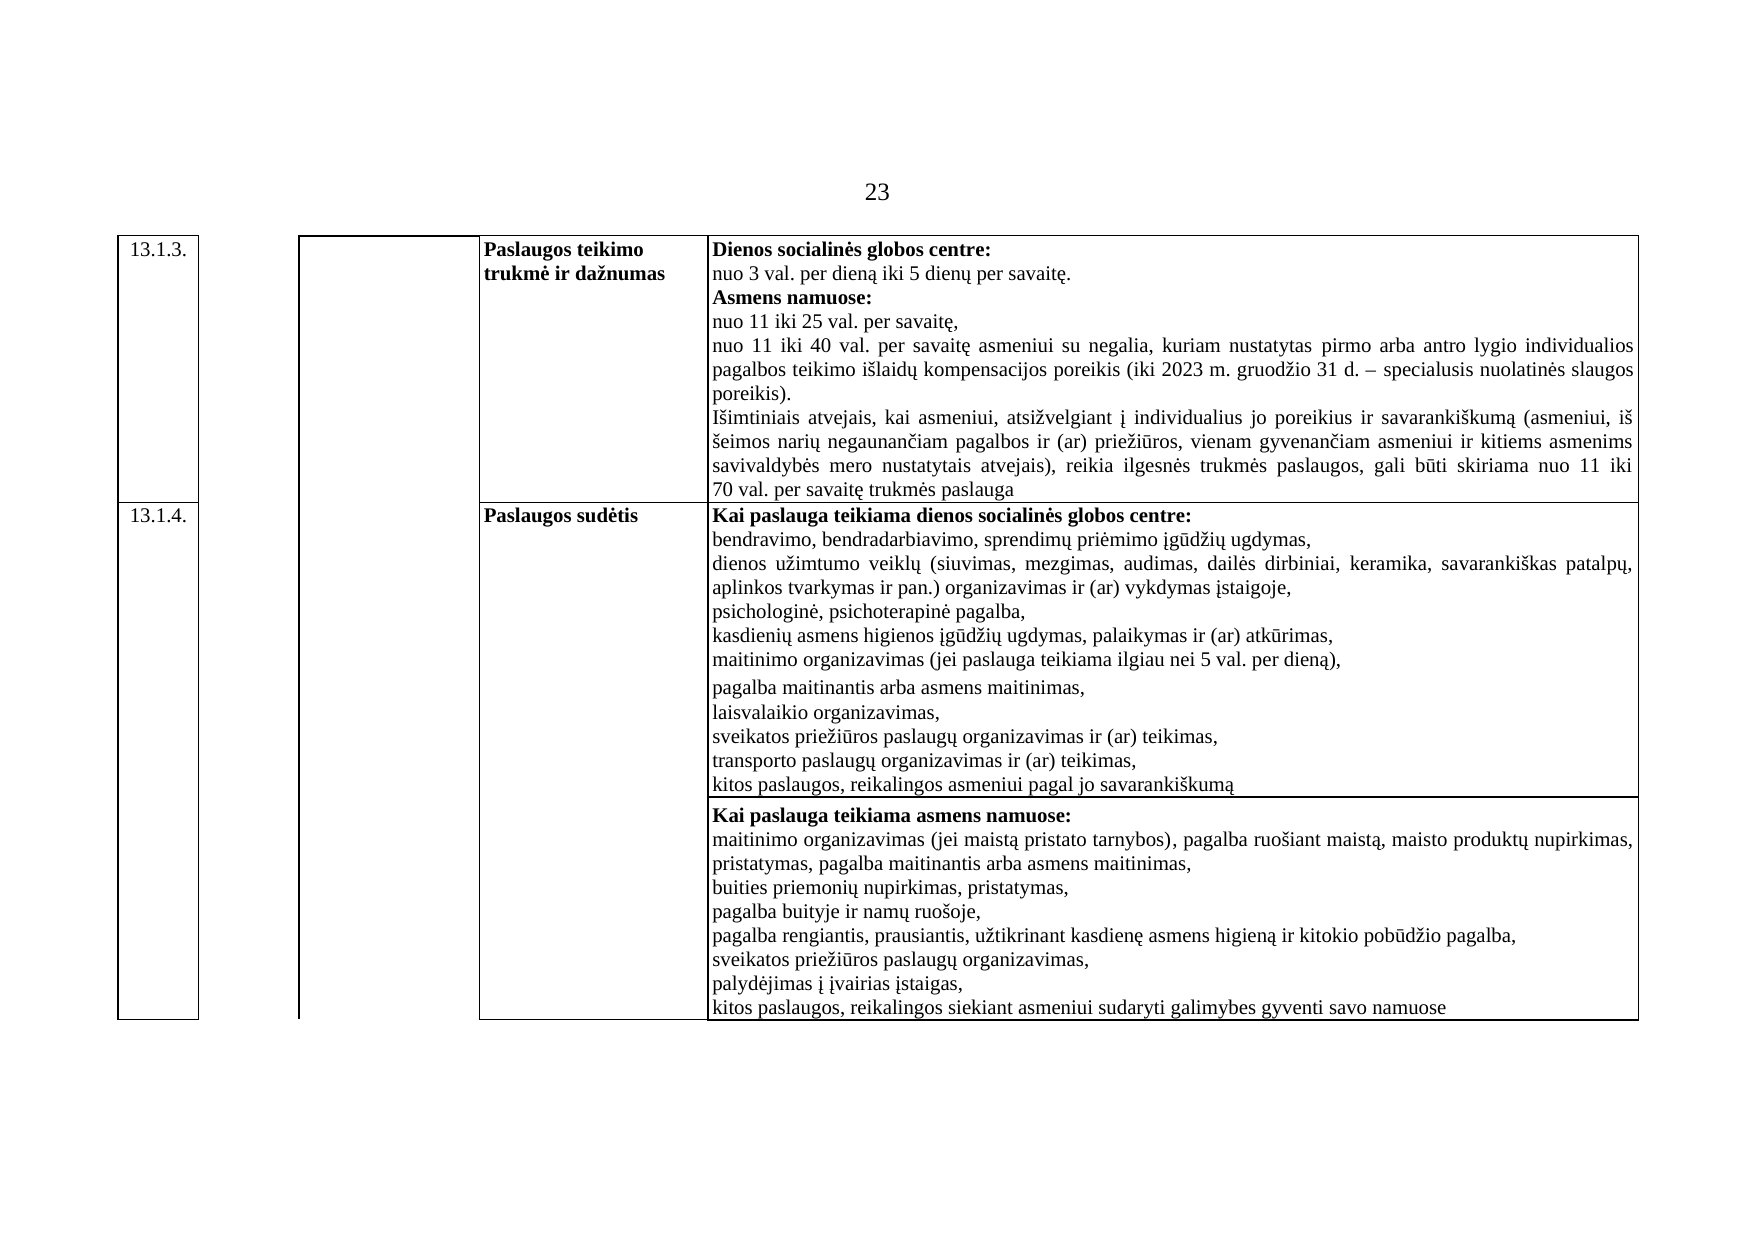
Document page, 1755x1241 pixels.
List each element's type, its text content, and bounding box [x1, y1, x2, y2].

table_cell [300, 237, 479, 501]
table_cell Kai paslauga teikiama dienos socialinės globos centre: bendravimo, bendradarbiavimo, sprendimų priėmimo įgūdžių ugdymas, dienos užimtumo veiklų (siuvimas, mezgimas, audimas, dailės dirbiniai, keramika, savarankiškas patalpų, aplinkos tvarkymas ir pan.) organizavimas ir (ar) vykdymas įstaigoje, psichologinė, psichoterapinė pagalba, kasdienių asmens higienos įgūdžių ugdymas, palaikymas ir (ar) atkūrimas, maitinimo organizavimas (jei paslauga teikiama ilgiau nei 5 val. per dieną), pagalba maitinantis arba asmens maitinimas, laisvalaikio organizavimas, sveikatos priežiūros paslaugų organizavimas ir (ar) teikimas, transporto paslaugų organizavimas ir (ar) teikimas, kitos paslaugos, reikalingos asmeniui pagal jo savarankiškumą [709, 503, 1638, 796]
table_cell Paslaugos sudėtis [480, 503, 707, 1019]
table_cell [300, 501, 479, 1019]
table_cell [199, 501, 298, 1019]
table_cell Kai paslauga teikiama asmens namuose: maitinimo organizavimas (jei maistą pristato tarnybos), pagalba ruošiant maistą, maisto produktų nupirkimas, pristatymas, pagalba maitinantis arba asmens maitinimas, buities priemonių nupirkimas, pristatymas, pagalba buityje ir namų ruošoje, pagalba rengiantis, prausiantis, užtikrinant kasdienę asmens higieną ir kitokio pobūdžio pagalba, sveikatos priežiūros paslaugų organizavimas, palydėjimas į įvairias įstaigas, kitos paslaugos, reikalingos siekiant asmeniui sudaryti galimybes gyventi savo namuose [709, 798, 1638, 1019]
table_cell Paslaugos teikimo trukmė ir dažnumas [480, 236, 707, 501]
table_cell 13.1.3. [119, 236, 198, 501]
table_cell [199, 235, 298, 501]
table_cell Dienos socialinės globos centre: nuo 3 val. per dieną iki 5 dienų per savaitę. Asmens namuose: nuo 11 iki 25 val. per savaitę, nuo 11 iki 40 val. per savaitę asmeniui su negalia, kuriam nustatytas pirmo arba antro lygio individualios pagalbos teikimo išlaidų kompensacijos poreikis (iki 2023 m. gruodžio 31 d. – specialusis nuolatinės slaugos poreikis). Išimtiniais atvejais, kai asmeniui, atsižvelgiant į individualius jo poreikius ir savarankiškumą (asmeniui, iš šeimos narių negaunančiam pagalbos ir (ar) priežiūros, vienam gyvenančiam asmeniui ir kitiems asmenims savivaldybės mero nustatytais atvejais), reikia ilgesnės trukmės paslaugos, gali būti skiriama nuo 11 iki 70 val. per savaitę trukmės paslauga [709, 236, 1638, 501]
table_cell 13.1.4. [119, 503, 198, 1019]
